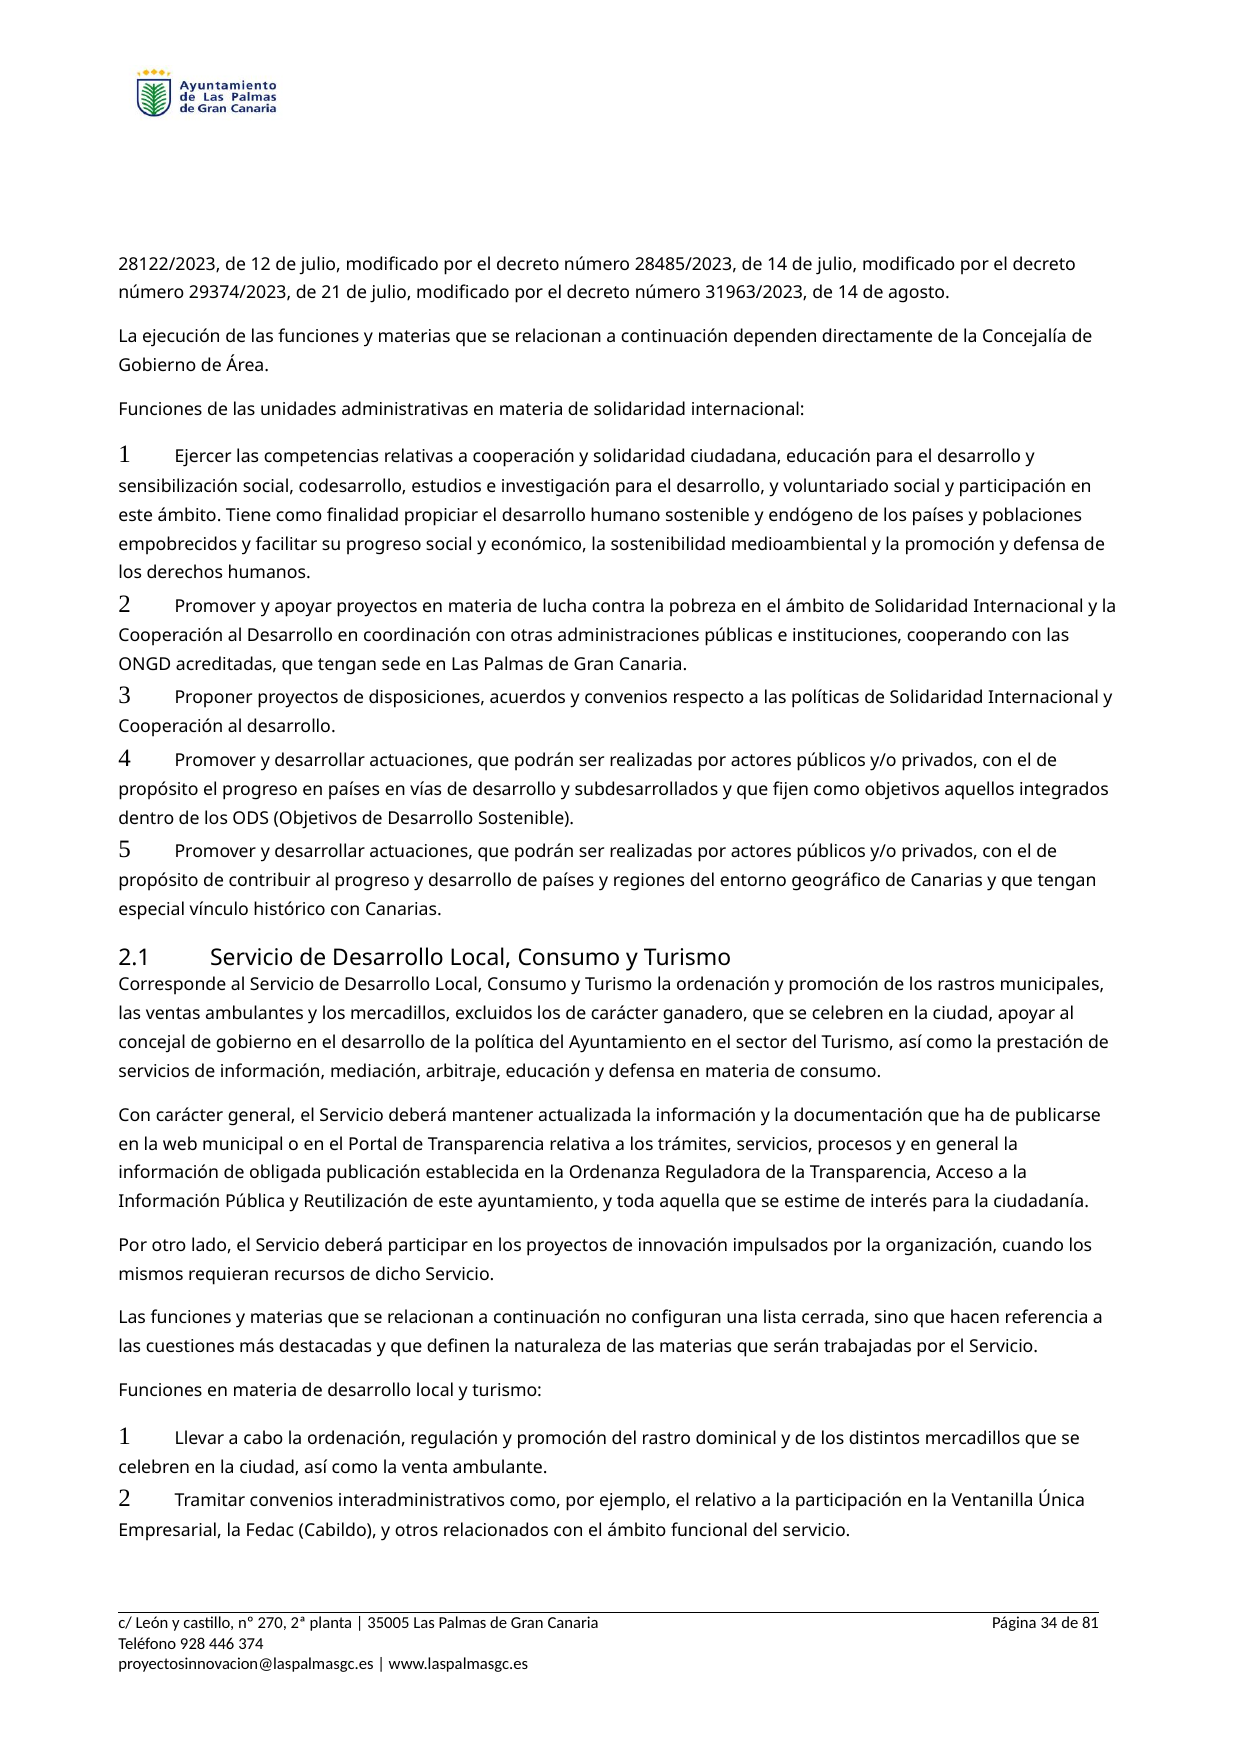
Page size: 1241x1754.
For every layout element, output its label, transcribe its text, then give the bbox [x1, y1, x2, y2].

subtitle 2.1 Servicio de Desarrollo Local, Consumo y Turismo [118, 940, 1122, 972]
text La ejecución de las funciones y materias que se relacionan a continuación dependen directamente de la Concejalía de Gobierno de Área. [118, 323, 1122, 377]
text Con carácter general, el Servicio deberá mantener actualizada la información y la documentación que ha de publicarse en la web municipal o en el Portal de Transparencia relativa a los trámites, servicios, procesos y en general la información de obligada publicación establecida en la Ordenanza Reguladora de la Transparencia, Acceso a la Información Pública y Reutilización de este ayuntamiento, y toda aquella que se estime de interés para la ciudadanía. [118, 1102, 1122, 1213]
text Funciones de las unidades administrativas en materia de solidaridad internacional: [118, 396, 1122, 420]
list Ejercer las competencias relativas a cooperación y solidaridad ciudadana, educación para el desarrollo y sensibilización social, codesarrollo, estudios e investigación para el desarrollo, y voluntariado social y participación en este ámbito. Tiene como finalidad propiciar el desarrollo humano sostenible y endógeno de los países y poblaciones empobrecidos y facilitar su progreso social y económico, la sostenibilidad medioambiental y la promoción y defensa de los derechos humanos. [118, 439, 1122, 584]
text Corresponde al Servicio de Desarrollo Local, Consumo y Turismo la ordenación y promoción de los rastros municipales, las ventas ambulantes y los mercadillos, excluidos los de carácter ganadero, que se celebren en la ciudad, apoyar al concejal de gobierno en el desarrollo de la política del Ayuntamiento en el sector del Turismo, así como la prestación de servicios de información, mediación, arbitraje, educación y defensa en materia de consumo. [118, 972, 1122, 1083]
list Llevar a cabo la ordenación, regulación y promoción del rastro dominical y de los distintos mercadillos que se celebren en la ciudad, así como la venta ambulante. [118, 1421, 1122, 1479]
list Tramitar convenios interadministrativos como, por ejemplo, el relativo a la participación en la Ventanilla Única Empresarial, la Fedac (Cabildo), y otros relacionados con el ámbito funcional del servicio. [118, 1483, 1122, 1541]
list Proponer proyectos de disposiciones, acuerdos y convenios respecto a las políticas de Solidaridad Internacional y Cooperación al desarrollo. [118, 680, 1122, 738]
list Promover y desarrollar actuaciones, que podrán ser realizadas por actores públicos y/o privados, con el de propósito el progreso en países en vías de desarrollo y subdesarrollados y que fijen como objetivos aquellos integrados dentro de los ODS (Objetivos de Desarrollo Sostenible). [118, 743, 1122, 829]
list Promover y desarrollar actuaciones, que podrán ser realizadas por actores públicos y/o privados, con el de propósito de contribuir al progreso y desarrollo de países y regiones del entorno geográfico de Canarias y que tengan especial vínculo histórico con Canarias. [118, 834, 1122, 921]
list Promover y apoyar proyectos en materia de lucha contra la pobreza en el ámbito de Solidaridad Internacional y la Cooperación al Desarrollo en coordinación con otras administraciones públicas e instituciones, cooperando con las ONGD acreditadas, que tengan sede en Las Palmas de Gran Canaria. [118, 589, 1122, 676]
picture [118, 65, 336, 144]
text Por otro lado, el Servicio deberá participar en los proyectos de innovación impulsados por la organización, cuando los mismos requieran recursos de dicho Servicio. [118, 1232, 1122, 1286]
text 28122/2023, de 12 de julio, modificado por el decreto número 28485/2023, de 14 de julio, modificado por el decreto número 29374/2023, de 21 de julio, modificado por el decreto número 31963/2023, de 14 de agosto. [118, 251, 1122, 304]
text Funciones en materia de desarrollo local y turismo: [118, 1377, 1122, 1402]
text Las funciones y materias que se relacionan a continuación no configuran una lista cerrada, sino que hacen referencia a las cuestiones más destacadas y que definen la naturaleza de las materias que serán trabajadas por el Servicio. [118, 1305, 1122, 1358]
